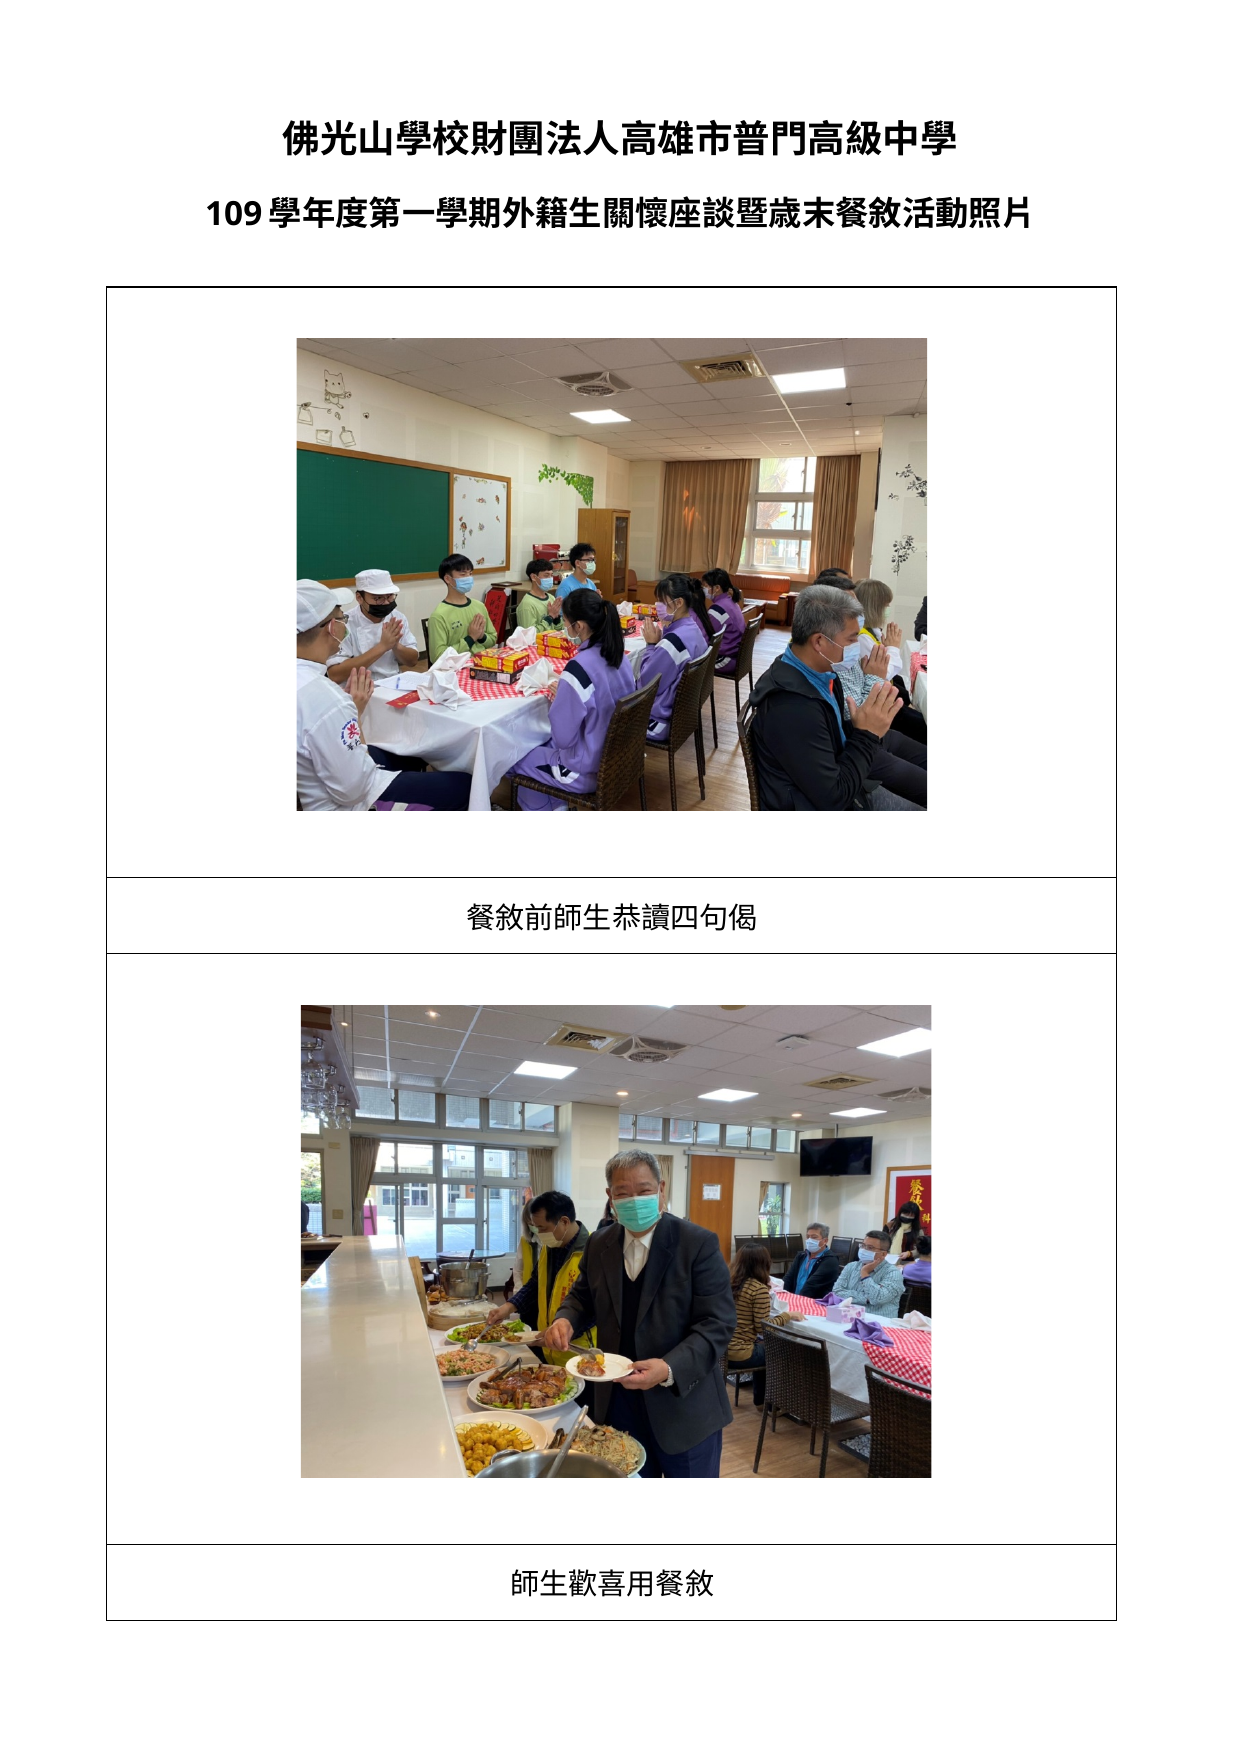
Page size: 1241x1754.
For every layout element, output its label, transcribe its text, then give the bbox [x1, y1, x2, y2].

picture [296, 338, 928, 811]
table_header [107, 288, 1116, 877]
table_cell [107, 954, 1116, 1543]
table_cell 師生歡喜用餐敘 [107, 1545, 1116, 1619]
text 109學年度第一學期外籍生關懷座談暨歳末餐敘活動照片 [118, 174, 1122, 249]
text 佛光山學校財團法人高雄市普門高級中學 [118, 99, 1122, 174]
picture [300, 1005, 932, 1478]
table_cell 餐敘前師生恭讀四句偈 [107, 878, 1116, 953]
